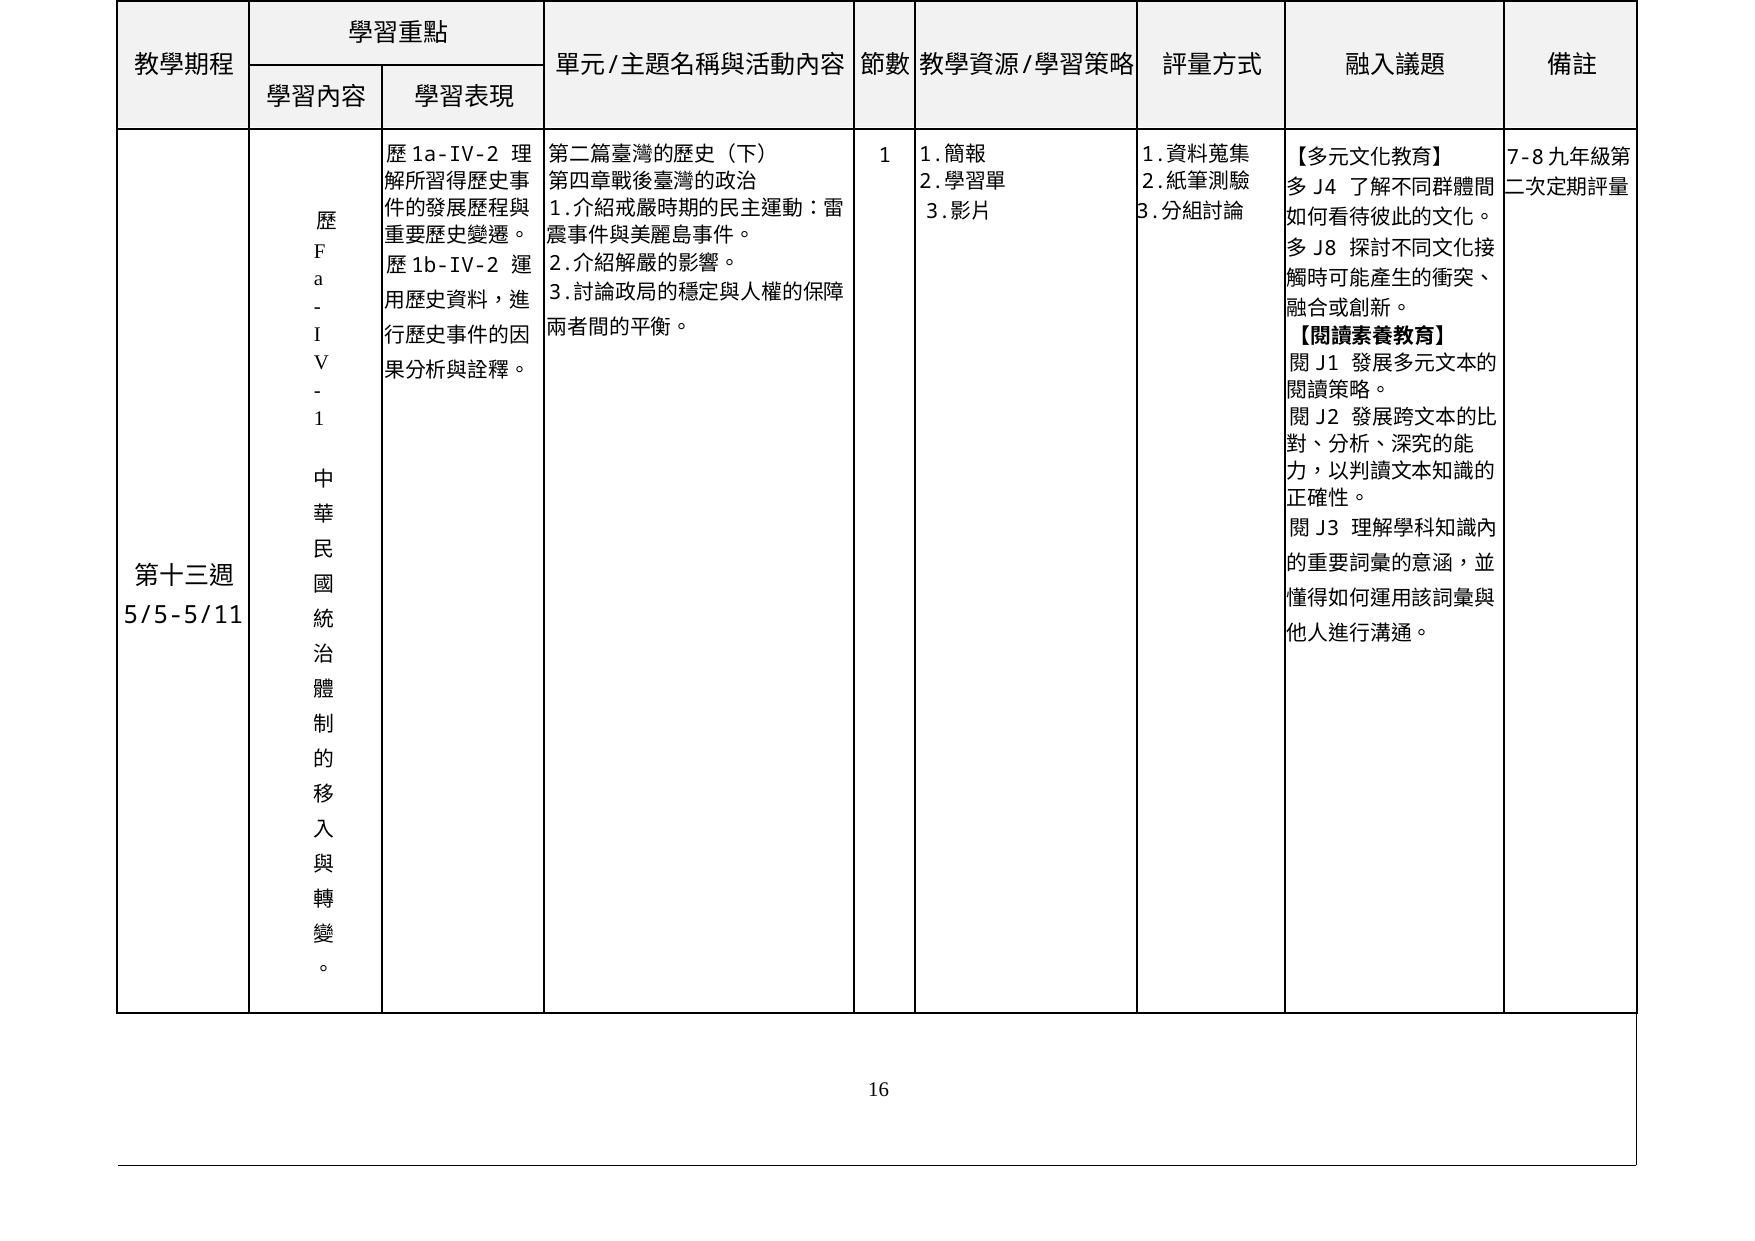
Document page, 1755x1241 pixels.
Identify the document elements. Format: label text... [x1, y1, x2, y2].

table_cell 歷Fa-IV-1 中華民國統治體制的移入與轉變。 [250, 130, 381, 1012]
table_cell 學習內容 [250, 66, 381, 127]
table_cell 【多元文化教育】 多J4 了解不同群體間如何看待彼此的文化。 多J8 探討不同文化接觸時可能產生的衝突、融合或創新。 【閱讀素養教育】 閱J1 發展多元文本的閱讀策略。 閱J2 發展跨文本的比對、分析、深究的能力，以判讀文本知識的正確性。 閱J3 理解學科知識內的重要詞彙的意涵，並懂得如何運用該詞彙與他人進行溝通。 [1286, 130, 1503, 1012]
table_header 教學期程 [118, 2, 248, 127]
table_header 評量方式 [1138, 2, 1284, 127]
table_cell 7-8九年級第二次定期評量 [1505, 130, 1636, 1012]
table_header 節數 [855, 2, 914, 127]
table_cell 第二篇臺灣的歷史（下） 第四章戰後臺灣的政治 1.介紹戒嚴時期的民主運動：雷震事件與美麗島事件。 2.介紹解嚴的影響。 3.討論政局的穩定與人權的保障兩者間的平衡。 [545, 130, 853, 1012]
table_header 備註 [1505, 2, 1636, 127]
table_cell 1.資料蒐集 2.紙筆測驗 3.分組討論 [1138, 130, 1284, 1012]
table_cell 學習表現 [383, 66, 543, 127]
table_cell 1 [855, 130, 914, 1012]
table_header 融入議題 [1286, 2, 1503, 127]
table_header 單元/主題名稱與活動內容 [545, 2, 853, 127]
table_header 教學資源/學習策略 [916, 2, 1136, 127]
table_cell 歷1a-IV-2 理解所習得歷史事件的發展歷程與重要歷史變遷。 歷1b-IV-2 運用歷史資料，進行歷史事件的因果分析與詮釋。 [383, 130, 543, 1012]
table_cell 第十三週 5/5-5/11 [118, 130, 248, 1012]
table_cell 1.簡報 2.學習單 3.影片 [916, 130, 1136, 1012]
table_header 學習重點 [250, 2, 543, 64]
